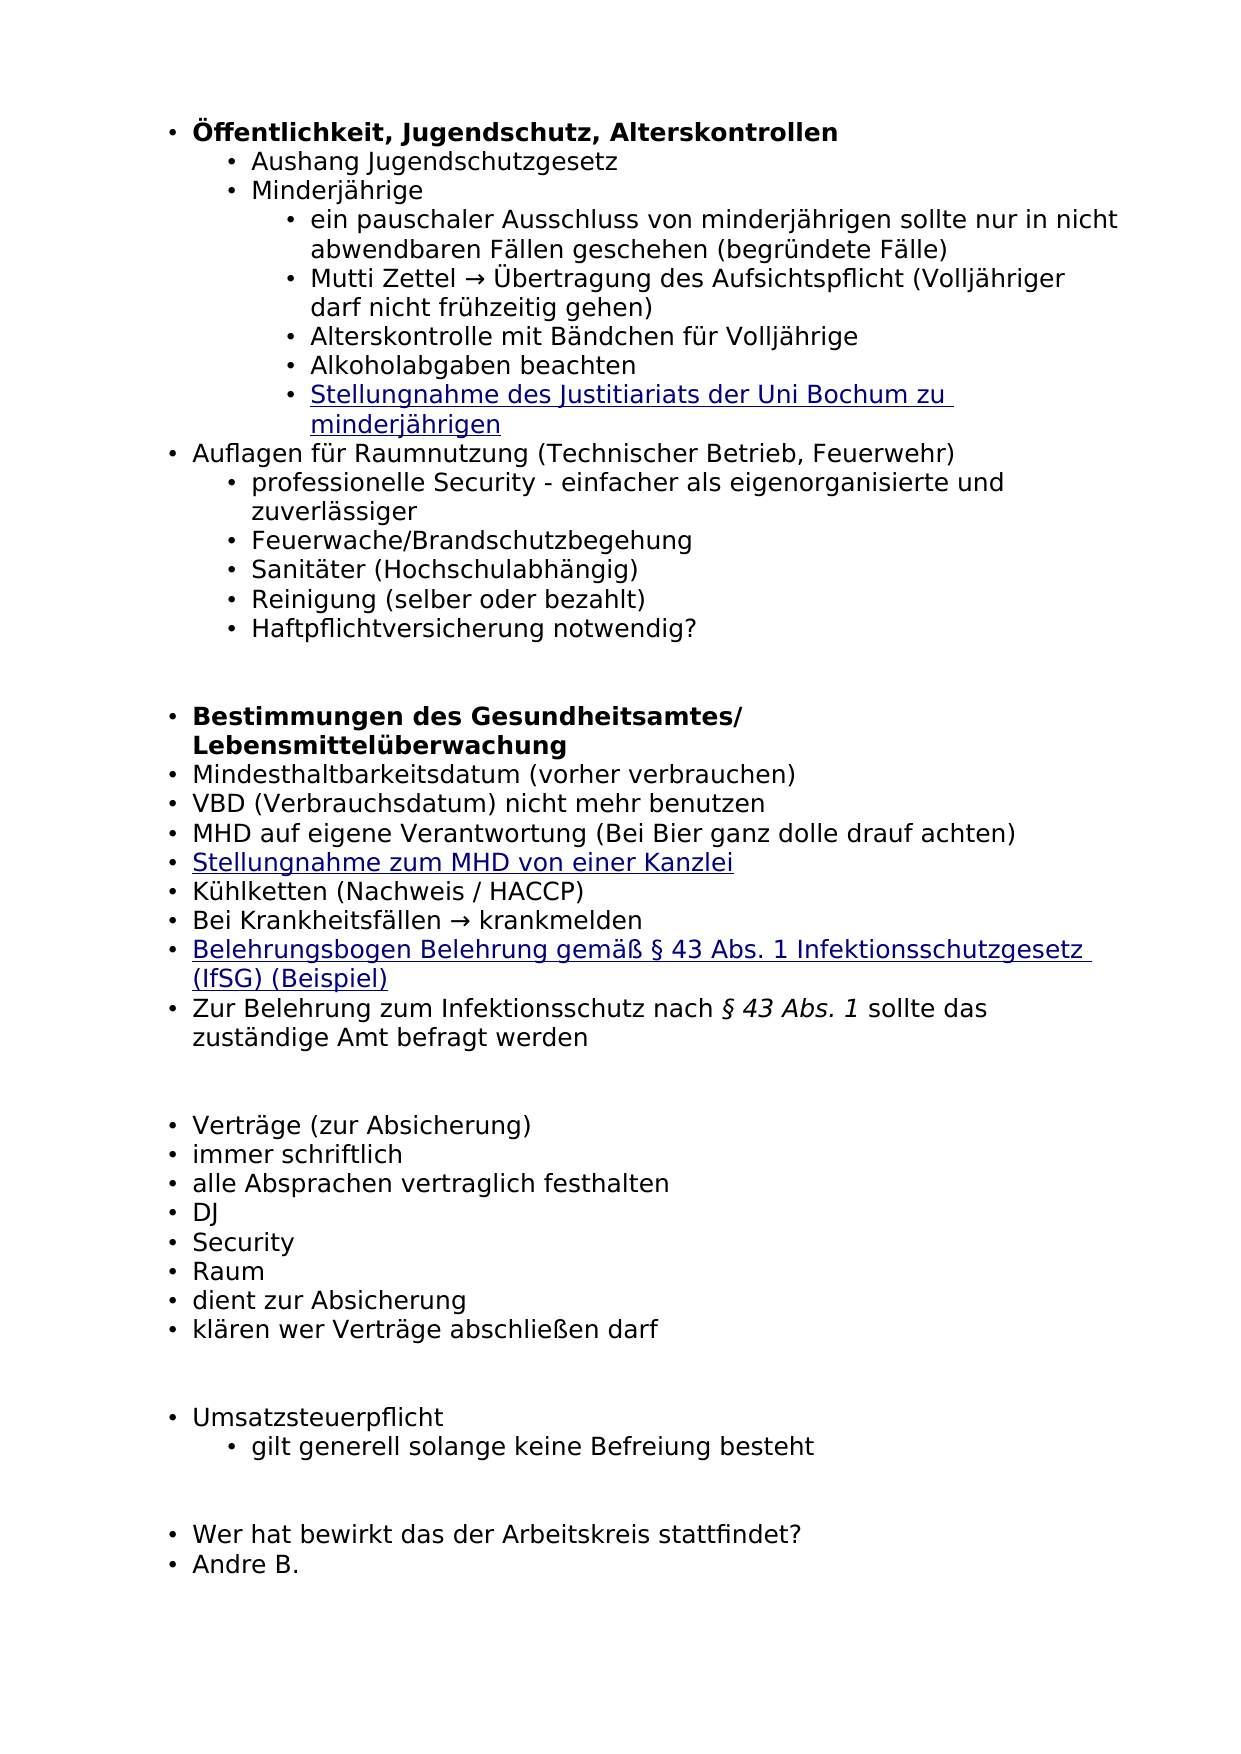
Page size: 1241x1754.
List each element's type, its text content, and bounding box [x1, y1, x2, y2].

list Minderjährige [236, 176, 1122, 206]
list klären wer Verträge abschließen darf [177, 1315, 1122, 1344]
list Stellungnahme zum MHD von einer Kanzlei [177, 848, 1122, 877]
list Bestimmungen des Gesundheitsamtes/ Lebensmittelüberwachung [177, 702, 1122, 760]
list Stellungnahme des Justitiariats der Uni Bochum zu minderjährigen [295, 381, 1122, 439]
list Wer hat bewirkt das der Arbeitskreis stattfindet? [177, 1521, 1122, 1550]
list Belehrungsbogen Belehrung gemäß § 43 Abs. 1 Infektionsschutzgesetz (IfSG) (Beispiel) [177, 935, 1122, 994]
list VBD (Verbrauchsdatum) nicht mehr benutzen [177, 789, 1122, 819]
list Kühlketten (Nachweis / HACCP) [177, 877, 1122, 906]
list gilt generell solange keine Befreiung besteht [236, 1432, 1122, 1462]
list Umsatzsteuerpflicht [177, 1403, 1122, 1432]
list Mindesthaltbarkeitsdatum (vorher verbrauchen) [177, 760, 1122, 789]
list Aushang Jugendschutzgesetz [236, 147, 1122, 176]
list alle Absprachen vertraglich festhalten [177, 1169, 1122, 1198]
list Verträge (zur Absicherung) [177, 1111, 1122, 1140]
list Auflagen für Raumnutzung (Technischer Betrieb, Feuerwehr) [177, 439, 1122, 468]
list DJ [177, 1198, 1122, 1228]
list Zur Belehrung zum Infektionsschutz nach § 43 Abs. 1 sollte das zuständige Amt befragt werden [177, 994, 1122, 1052]
list immer schriftlich [177, 1140, 1122, 1169]
list Security [177, 1228, 1122, 1257]
list Öffentlichkeit, Jugendschutz, Alterskontrollen [177, 118, 1122, 147]
list Sanitäter (Hochschulabhängig) [236, 556, 1122, 585]
list Raum [177, 1257, 1122, 1286]
list Reinigung (selber oder bezahlt) [236, 585, 1122, 614]
list Alterskontrolle mit Bändchen für Volljährige [295, 322, 1122, 351]
list dient zur Absicherung [177, 1286, 1122, 1315]
list Andre B. [177, 1550, 1122, 1579]
list ein pauschaler Ausschluss von minderjährigen sollte nur in nicht abwendbaren Fällen geschehen (begründete Fälle) [295, 206, 1122, 264]
list Haftpflichtversicherung notwendig? [236, 614, 1122, 643]
list Bei Krankheitsfällen → krankmelden [177, 906, 1122, 935]
list professionelle Security - einfacher als eigenorganisierte und zuverlässiger [236, 468, 1122, 526]
list MHD auf eigene Verantwortung (Bei Bier ganz dolle drauf achten) [177, 819, 1122, 848]
list Alkoholabgaben beachten [295, 351, 1122, 381]
list Feuerwache/Brandschutzbegehung [236, 526, 1122, 556]
list Mutti Zettel → Übertragung des Aufsichtspflicht (Volljähriger darf nicht frühzeitig gehen) [295, 264, 1122, 322]
